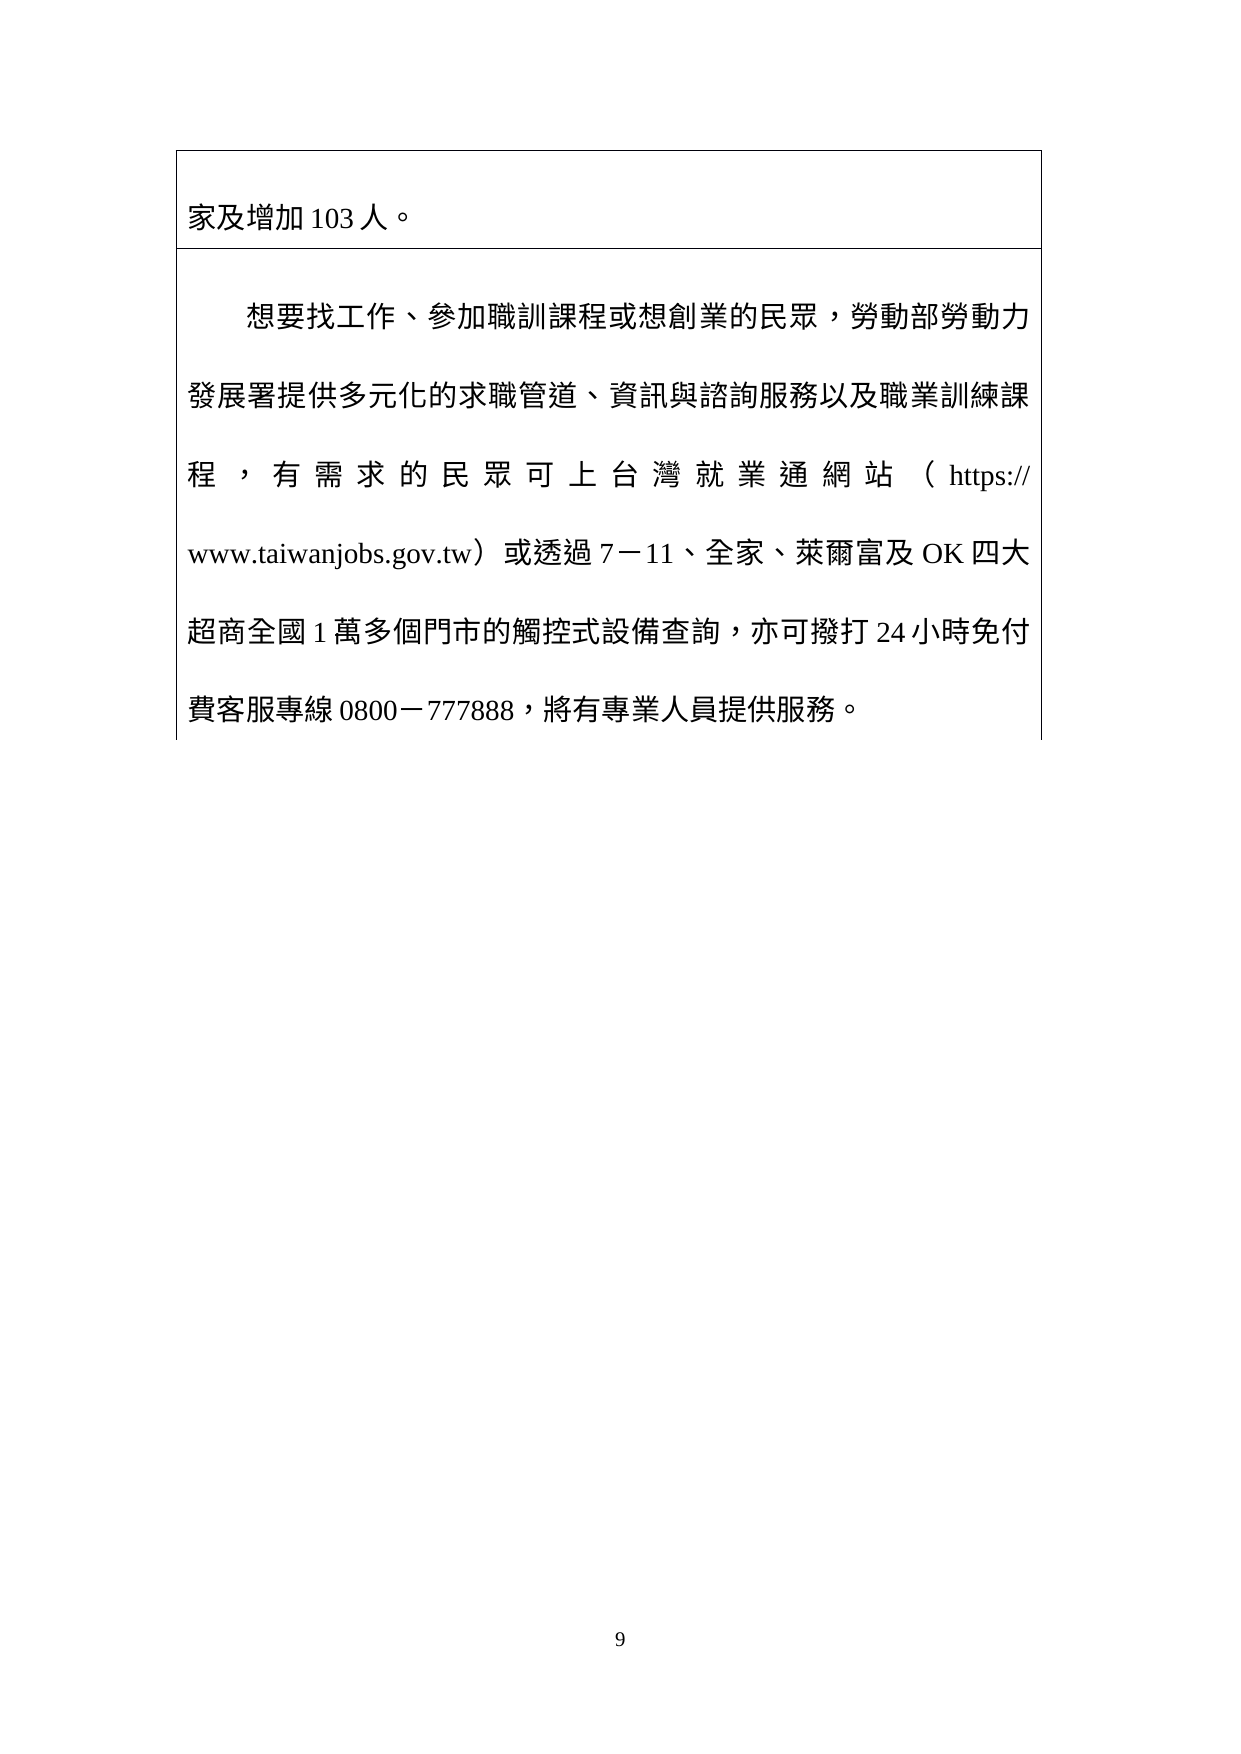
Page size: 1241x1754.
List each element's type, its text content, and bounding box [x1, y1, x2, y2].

table_header 家及增加103人。 [177, 151, 1041, 248]
table_cell 想要找工作、參加職訓課程或想創業的民眾，勞動部勞動力發展署提供多元化的求職管道、資訊與諮詢服務以及職業訓練課程，有需求的民眾可上台灣就業通網站（https://www.taiwanjobs.gov.tw）或透過7－11、全家、萊爾富及OK四大超商全國1萬多個門市的觸控式設備查詢，亦可撥打24小時免付費客服專線0800－777888，將有專業人員提供服務。 [177, 249, 1041, 740]
